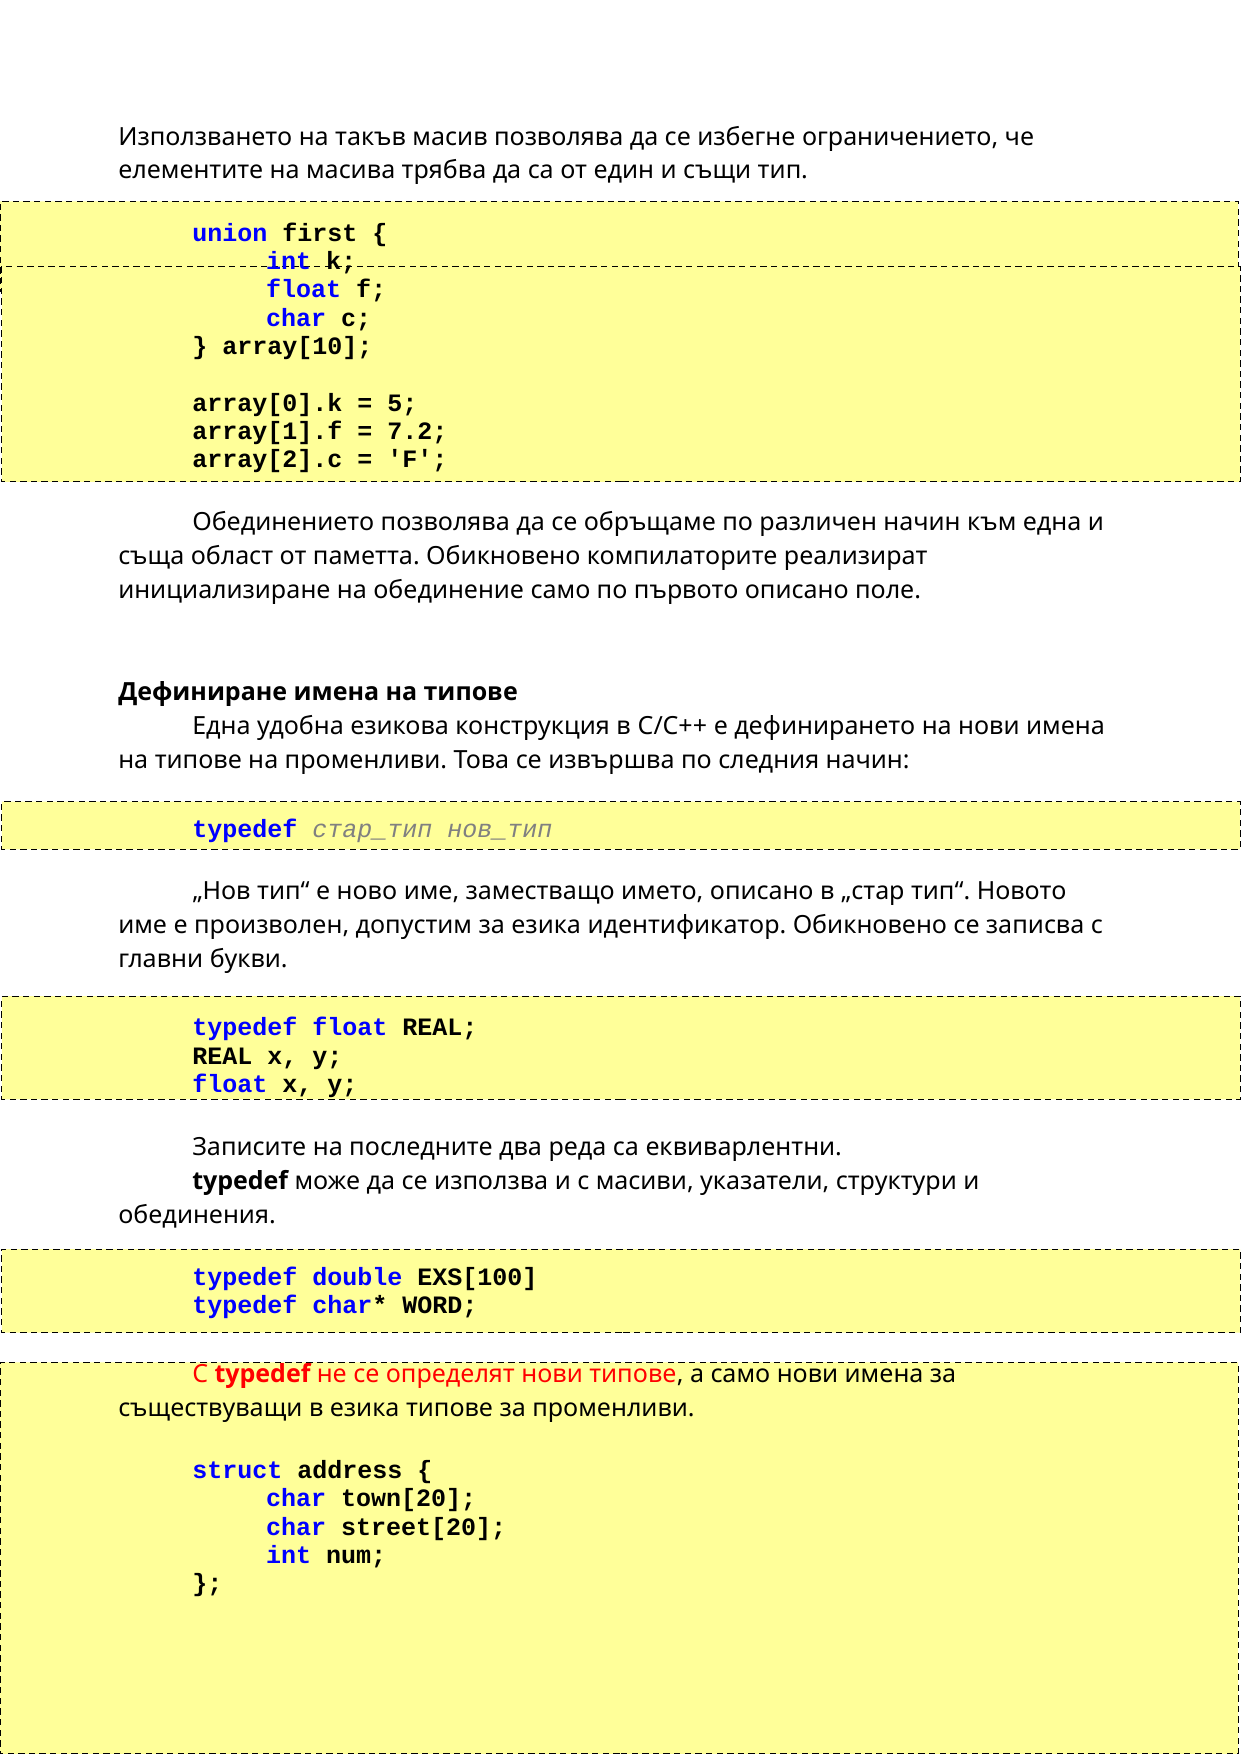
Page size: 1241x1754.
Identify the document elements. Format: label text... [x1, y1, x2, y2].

text Дефиниране имена на типове [118, 674, 1122, 708]
text „Нов тип“ е ново име, заместващо името, описано в „стар тип“. Новото име е произволен, допустим за езика идентификатор. Обикновено се записва с главни букви. [118, 873, 1122, 975]
text typedef може да се използва и с масиви, указатели, структури и обединения. [118, 1162, 1122, 1231]
text Записите на последните два реда са еквиварлентни. [118, 1128, 1122, 1162]
text Една удобна езикова конструкция в C/C++ е дефинирането на нови имена на типове на променливи. Това се извършва по следния начин: [118, 708, 1122, 776]
text Използването на такъв масив позволява да се избегне ограничението, че елементите на масива трябва да са от един и същи тип. [118, 118, 1122, 186]
text Обединението позволява да се обръщаме по различен начин към една и съща област от паметта. Обикновено компилаторите реализират инициализиране на обединение само по първото описано поле. [118, 504, 1122, 606]
text С typedef не се определят нови типове, а само нови имена за съществуващи в езика типове за променливи. [118, 1355, 1122, 1362]
